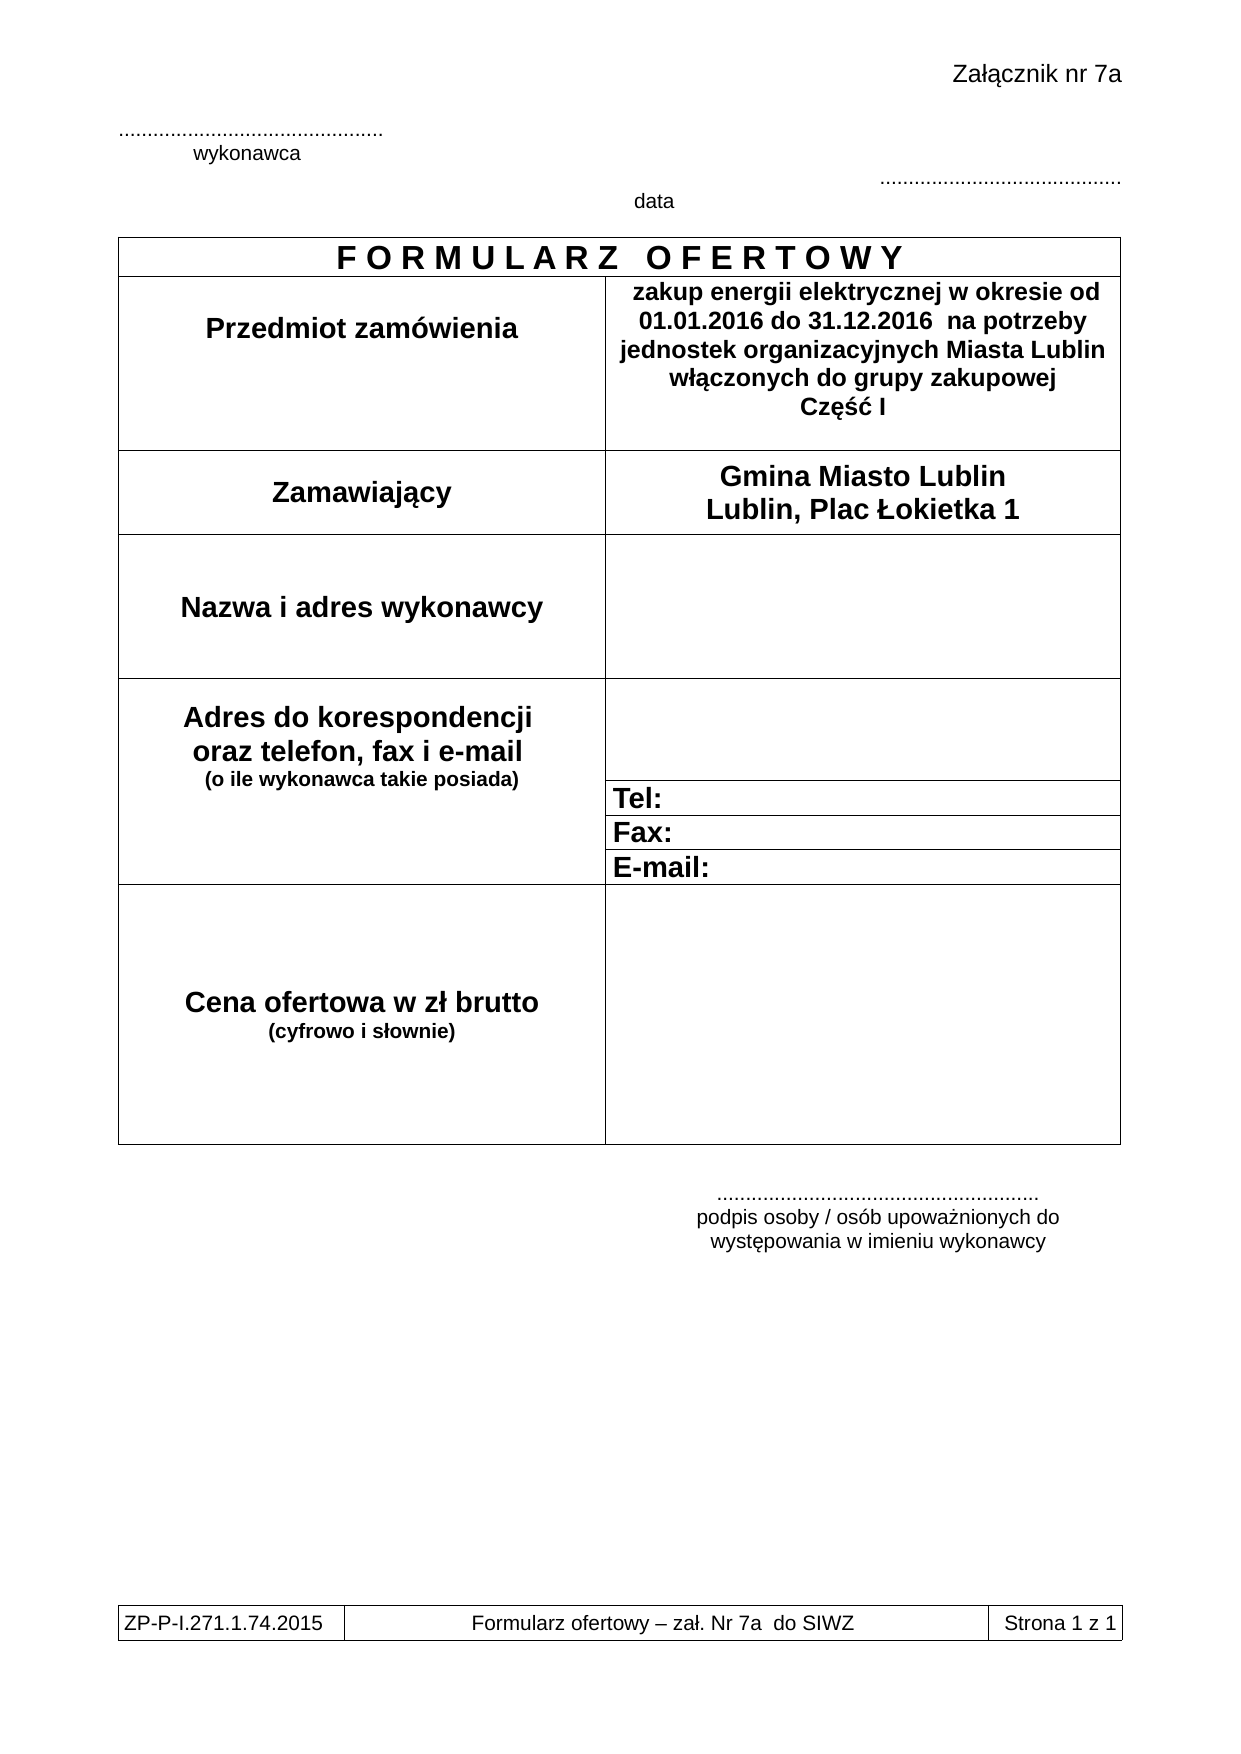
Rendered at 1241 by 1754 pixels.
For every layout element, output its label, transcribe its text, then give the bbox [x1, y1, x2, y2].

table_cell Adres do korespondencji oraz telefon, fax i e-mail (o ile wykonawca takie posiada) [119, 679, 605, 884]
table_cell Fax: [606, 816, 1120, 849]
text .............................................. [118, 117, 1122, 141]
text podpis osoby / osób upoważnionych do [561, 1205, 1122, 1229]
text wykonawca [118, 141, 1122, 165]
text występowania w imieniu wykonawcy [561, 1229, 1122, 1253]
table_cell [606, 885, 1120, 1143]
table_cell [606, 679, 1120, 780]
text data [118, 189, 1122, 213]
text ........................................................ [561, 1181, 1122, 1205]
table_cell Cena ofertowa w zł brutto (cyfrowo i słownie) [119, 885, 605, 1143]
table_cell Nazwa i adres wykonawcy [119, 535, 605, 678]
table_cell Gmina Miasto Lublin Lublin, Plac Łokietka 1 [606, 451, 1120, 534]
text .......................................... [118, 165, 1122, 189]
table_header F O R M U L A R Z O F E R T O W Y [119, 238, 1120, 276]
subtitle Załącznik nr 7a [118, 59, 1122, 88]
table_cell Tel: [606, 781, 1120, 814]
table_cell zakup energii elektrycznej w okresie od 01.01.2016 do 31.12.2016 na potrzeby jednostek organizacyjnych Miasta Lublin włączonych do grupy zakupowej Część I [606, 277, 1120, 450]
table_cell Przedmiot zamówienia [119, 277, 605, 450]
table_cell Zamawiający [119, 451, 605, 534]
table_cell E-mail: [606, 850, 1120, 884]
table_cell [606, 535, 1120, 678]
